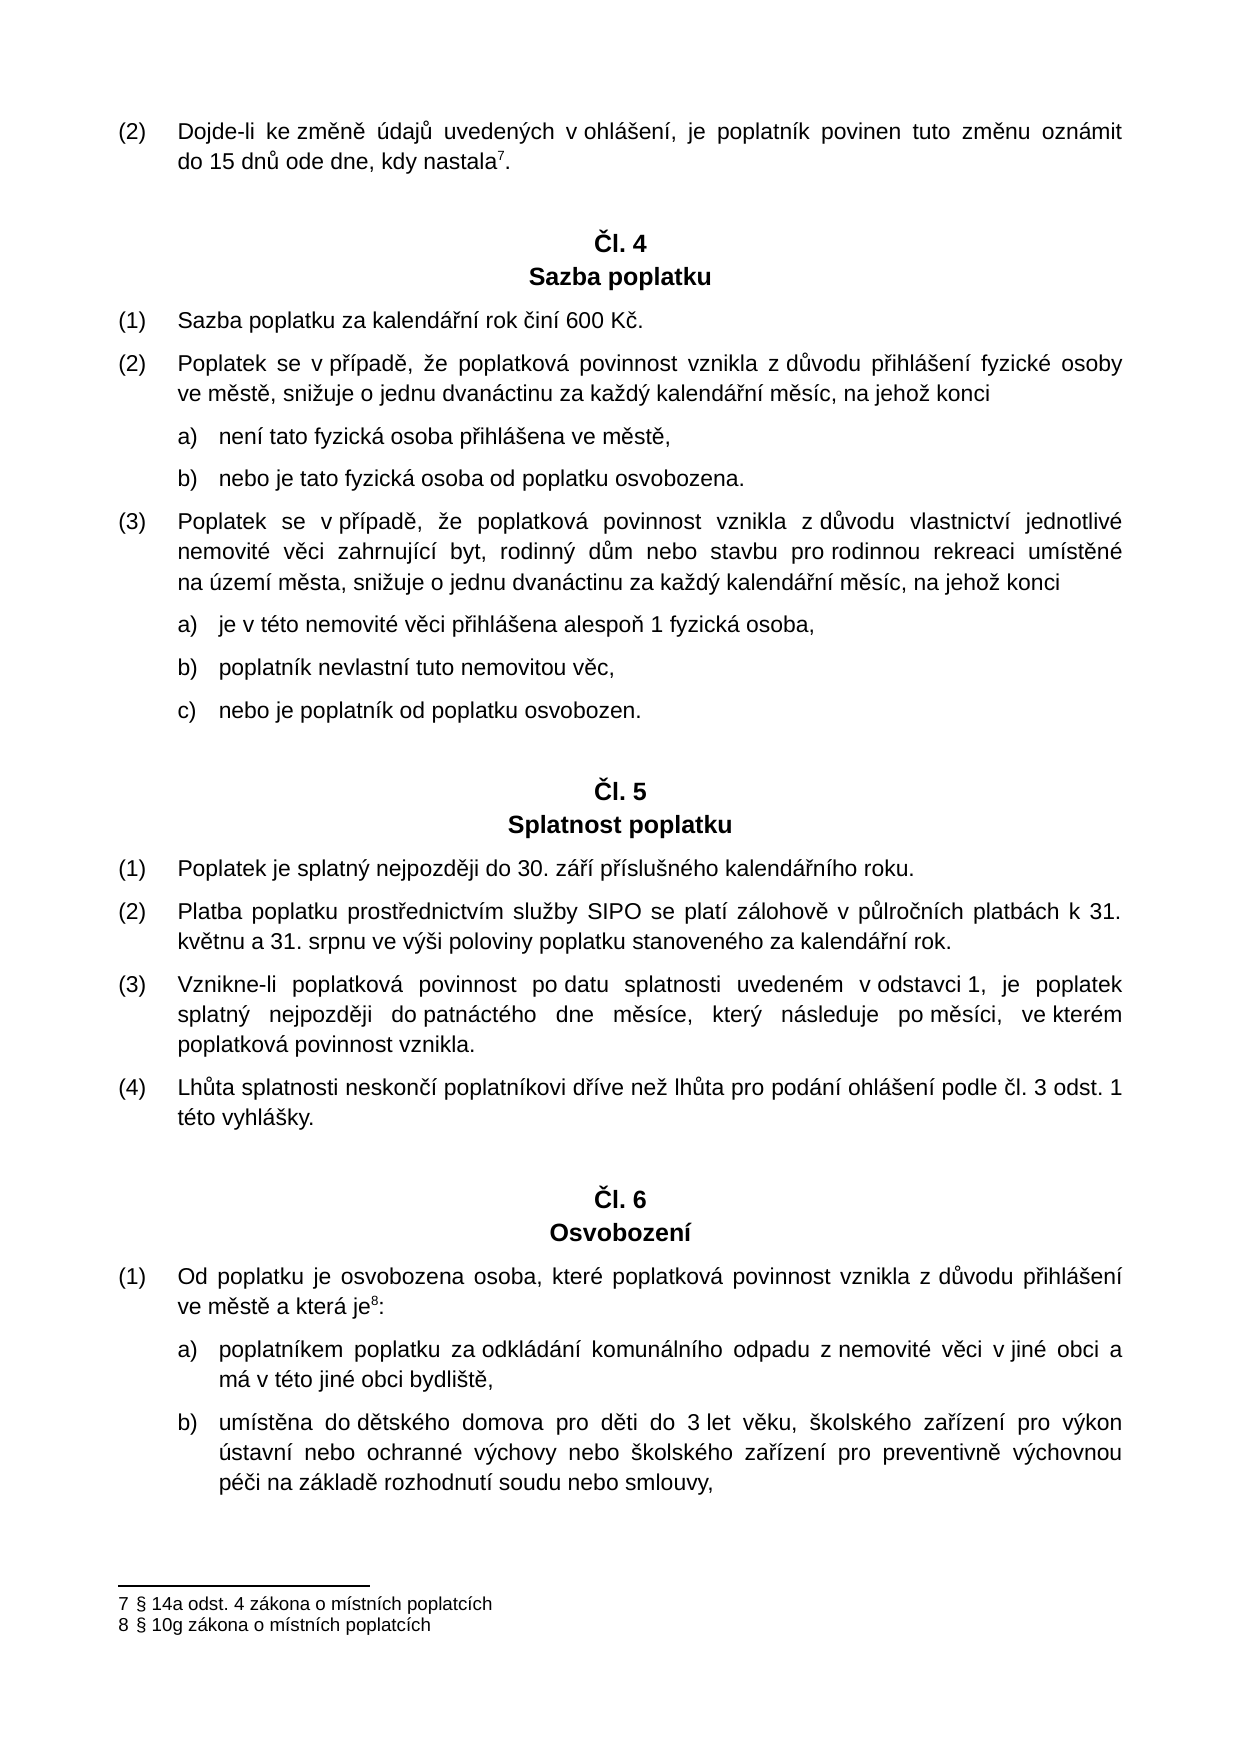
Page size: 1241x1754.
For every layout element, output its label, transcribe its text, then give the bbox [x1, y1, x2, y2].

list nebo je tato fyzická osoba od poplatku osvobozena. [177, 465, 1122, 492]
list Poplatek se v případě, že poplatková povinnost vznikla z důvodu vlastnictví jednotlivé nemovité věci zahrnující byt, rodinný dům nebo stavbu pro rodinnou rekreaci umístěné na území města, snižuje o jednu dvanáctinu za každý kalendářní měsíc, na jehož konci [118, 508, 1122, 595]
list je v této nemovité věci přihlášena alespoň 1 fyzická osoba, [177, 611, 1122, 638]
subtitle Čl. 6 Osvobození [118, 1184, 1122, 1246]
list umístěna do dětského domova pro děti do 3 let věku, školského zařízení pro výkon ústavní nebo ochranné výchovy nebo školského zařízení pro preventivně výchovnou péči na základě rozhodnutí soudu nebo smlouvy, [177, 1409, 1122, 1496]
list Poplatek se v případě, že poplatková povinnost vznikla z důvodu přihlášení fyzické osoby ve městě, snižuje o jednu dvanáctinu za každý kalendářní měsíc, na jehož konci [118, 350, 1122, 406]
list Dojde-li ke změně údajů uvedených v ohlášení, je poplatník povinen tuto změnu oznámit do 15 dnů ode dne, kdy nastala. [118, 118, 1122, 175]
list Platba poplatku prostřednictvím služby SIPO se platí zálohově v půlročních platbách k 31. květnu a 31. srpnu ve výši poloviny poplatku stanoveného za kalendářní rok. [118, 898, 1122, 955]
list není tato fyzická osoba přihlášena ve městě, [177, 423, 1122, 449]
list § 14a odst. 4 zákona o místních poplatcích [118, 1592, 1122, 1614]
subtitle Čl. 4 Sazba poplatku [118, 228, 1122, 290]
list Poplatek je splatný nejpozději do 30. září příslušného kalendářního roku. [118, 855, 1122, 882]
list nebo je poplatník od poplatku osvobozen. [177, 697, 1122, 723]
list Vznikne-li poplatková povinnost po datu splatnosti uvedeném v odstavci 1, je poplatek splatný nejpozději do patnáctého dne měsíce, který následuje po měsíci, ve kterém poplatková povinnost vznikla. [118, 971, 1122, 1058]
list poplatník nevlastní tuto nemovitou věc, [177, 654, 1122, 680]
list Sazba poplatku za kalendářní rok činí 600 Kč. [118, 307, 1122, 333]
list Lhůta splatnosti neskončí poplatníkovi dříve než lhůta pro podání ohlášení podle čl. 3 odst. 1 této vyhlášky. [118, 1074, 1122, 1131]
subtitle Čl. 5 Splatnost poplatku [118, 777, 1122, 839]
list poplatníkem poplatku za odkládání komunálního odpadu z nemovité věci v jiné obci a má v této jiné obci bydliště, [177, 1336, 1122, 1393]
list § 10g zákona o místních poplatcích [118, 1614, 1122, 1635]
list Od poplatku je osvobozena osoba, které poplatková povinnost vznikla z důvodu přihlášení ve městě a která je: [118, 1263, 1122, 1320]
